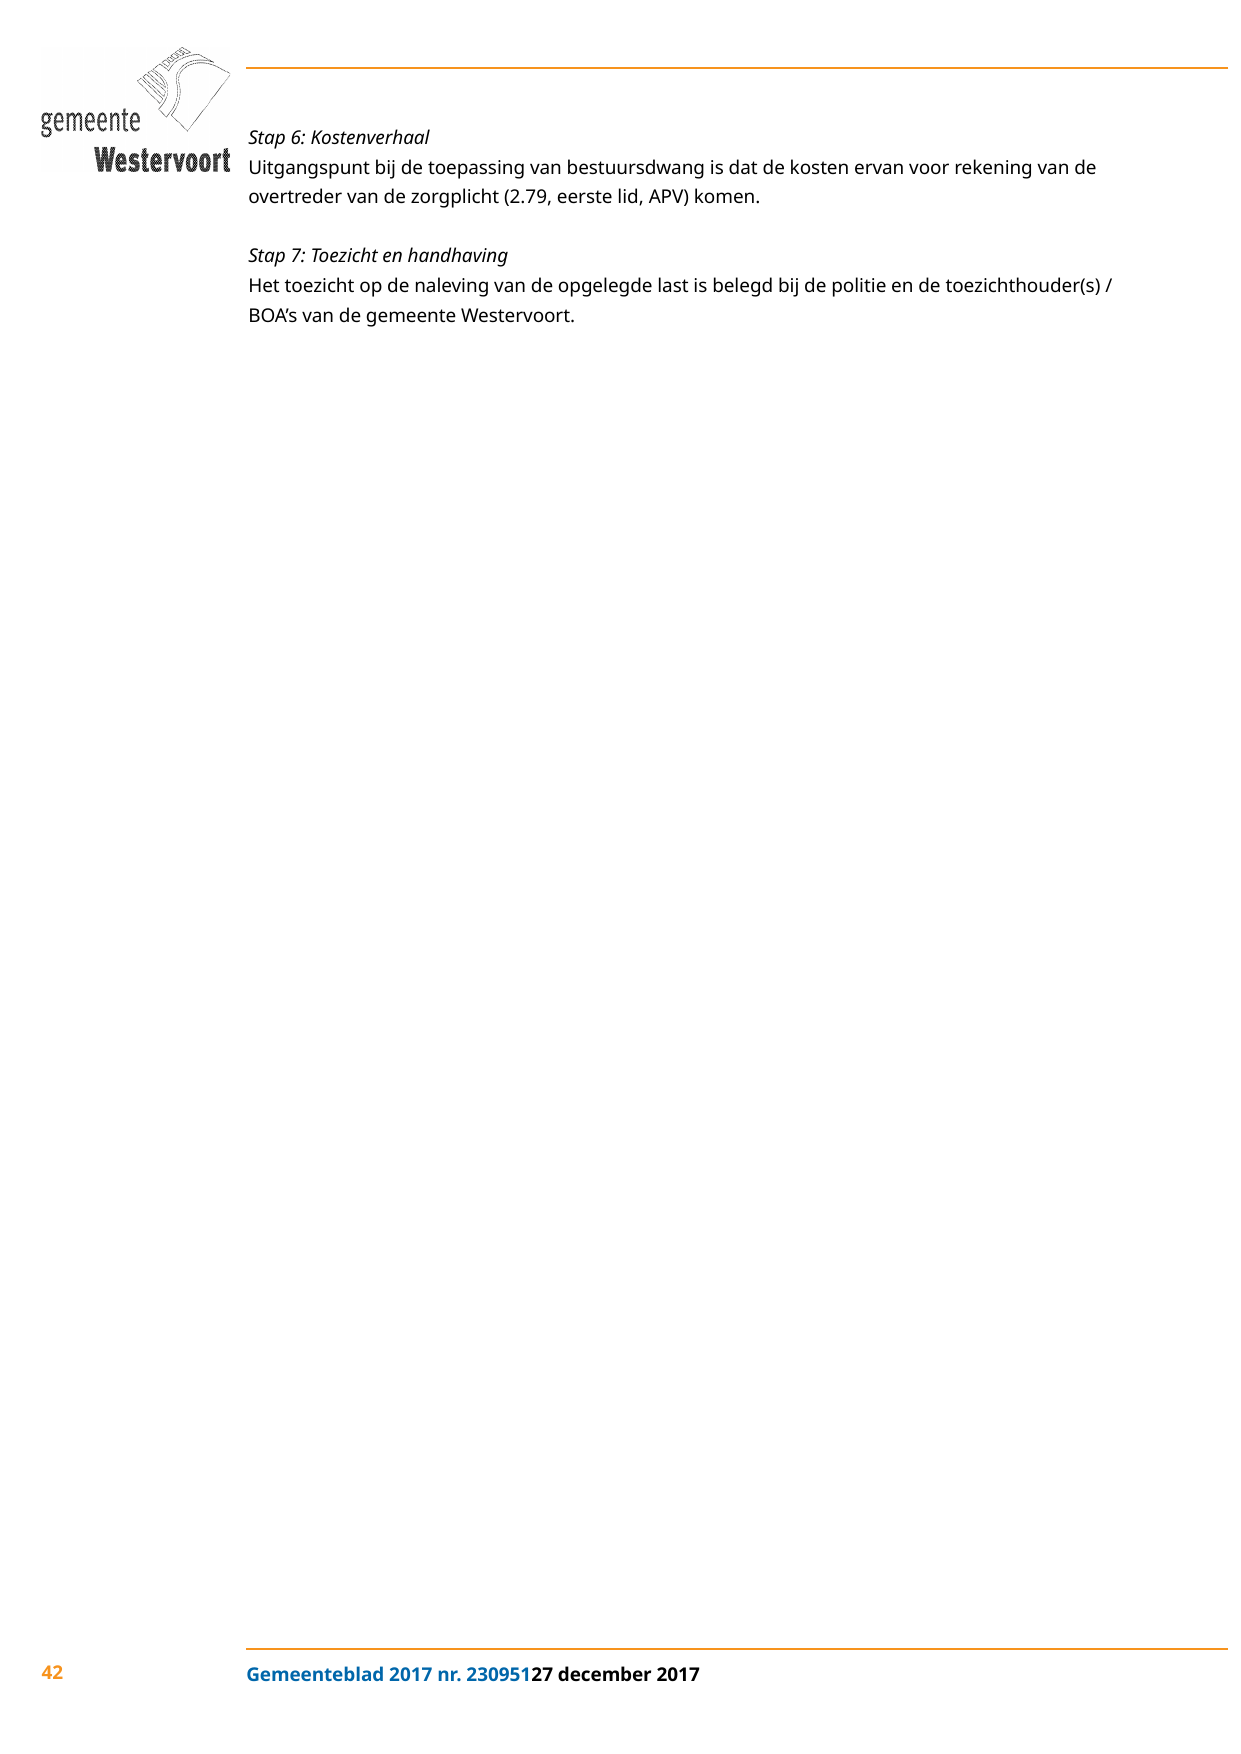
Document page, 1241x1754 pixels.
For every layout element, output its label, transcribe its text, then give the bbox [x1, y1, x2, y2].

text Stap 7: Toezicht en handhaving [248, 243, 1152, 268]
text Stap 6: Kostenverhaal [248, 124, 1152, 150]
text Het toezicht op de naleving van de opgelegde last is belegd bij de politie en de toezichthouder(s) / BOA’s van de gemeente Westervoort. [248, 272, 1152, 328]
picture [41, 47, 231, 172]
text Uitgangspunt bij de toepassing van bestuursdwang is dat de kosten ervan voor rekening van de overtreder van de zorgplicht (2.79, eerste lid, APV) komen. [248, 154, 1152, 209]
